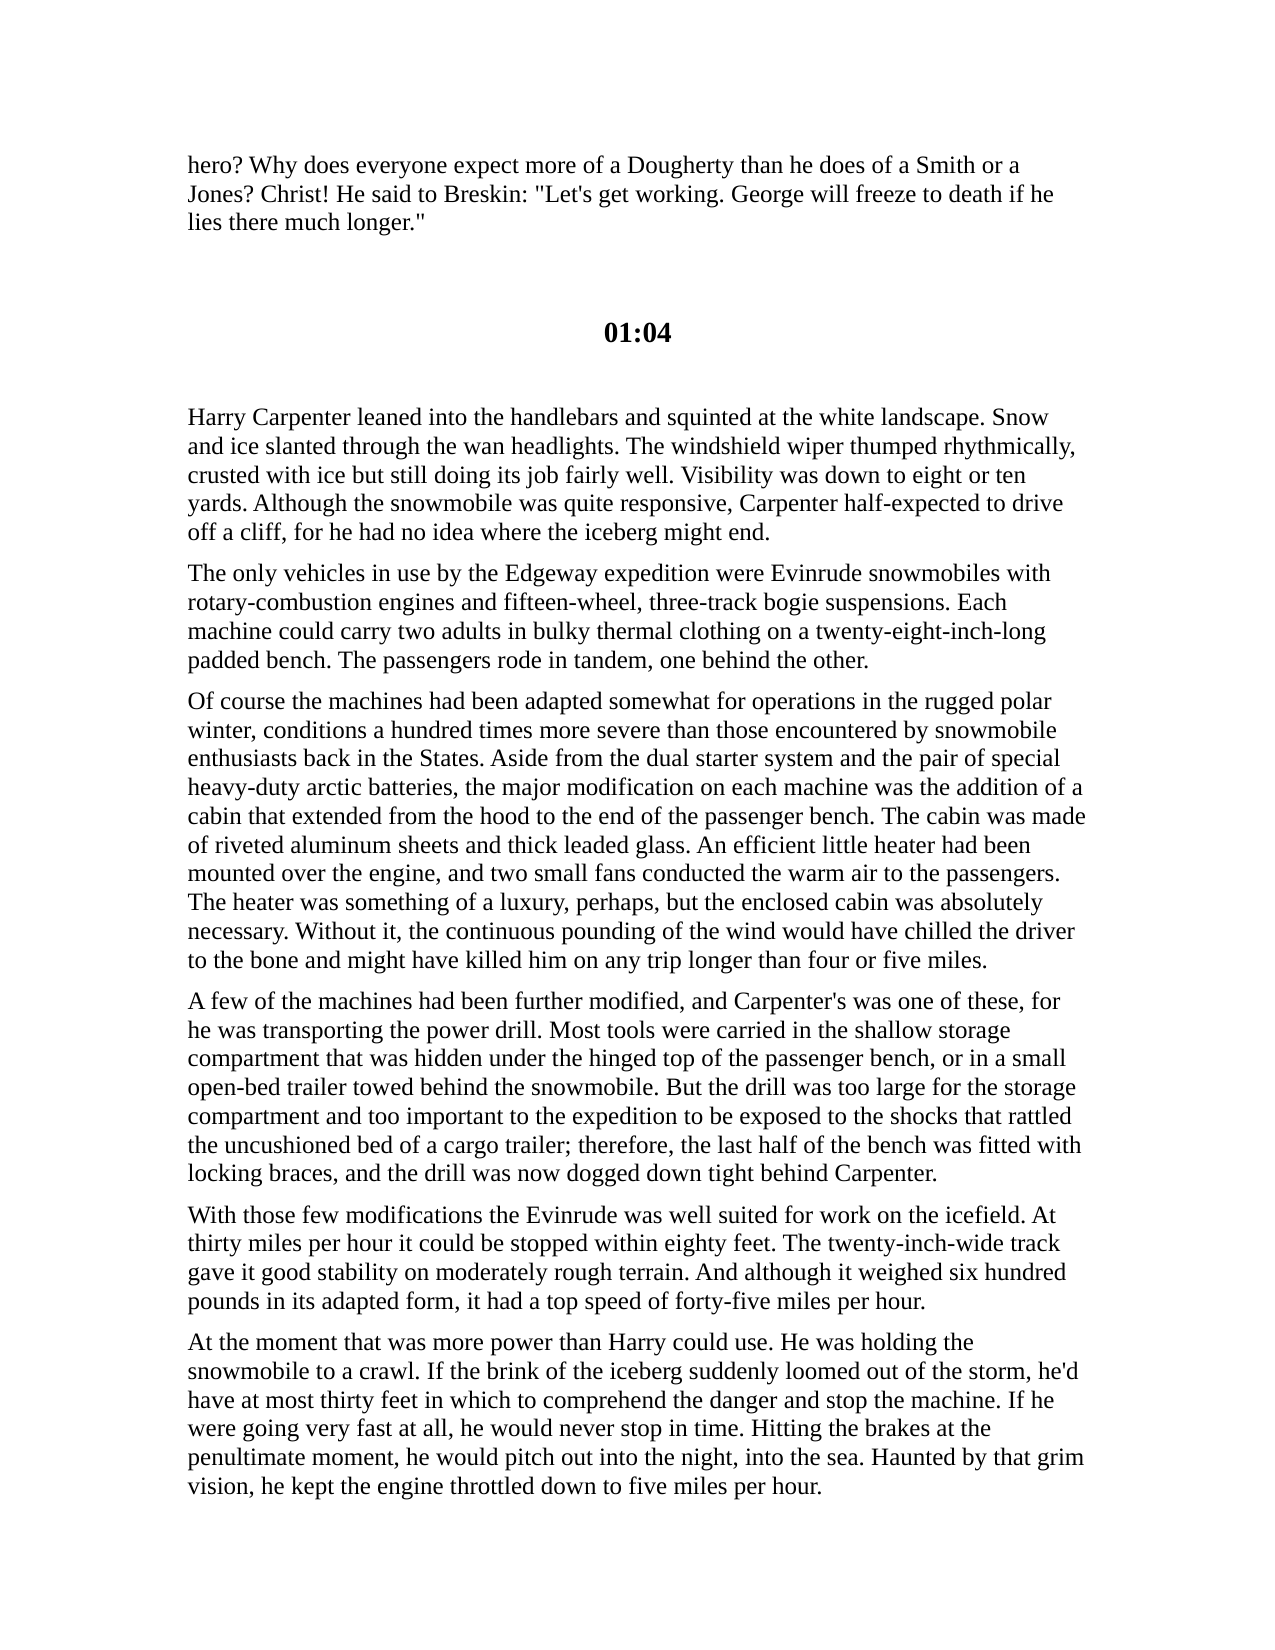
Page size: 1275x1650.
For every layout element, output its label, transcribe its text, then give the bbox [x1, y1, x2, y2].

subtitle 01:04 [187, 315, 1087, 348]
text Harry Carpenter leaned into the handlebars and squinted at the white landscape. Snow and ice slanted through the wan headlights. The windshield wiper thumped rhythmically, crusted with ice but still doing its job fairly well. Visibility was down to eight or ten yards. Although the snowmobile was quite responsive, Carpenter half-expected to drive off a cliff, for he had no idea where the iceberg might end. [187, 402, 1087, 546]
text hero? Why does everyone expect more of a Dougherty than he does of a Smith or a Jones? Christ! He said to Breskin: "Let's get working. George will freeze to death if he lies there much longer." [187, 150, 1087, 236]
text At the moment that was more power than Harry could use. He was holding the snowmobile to a crawl. If the brink of the iceberg suddenly loomed out of the storm, he'd have at most thirty feet in which to comprehend the danger and stop the machine. If he were going very fast at all, he would never stop in time. Hitting the brakes at the penultimate moment, he would pitch out into the night, into the sea. Haunted by that grim vision, he kept the engine throttled down to five miles per hour. [187, 1327, 1087, 1500]
text The only vehicles in use by the Edgeway expedition were Evinrude snowmobiles with rotary-combustion engines and fifteen-wheel, three-track bogie suspensions. Each machine could carry two adults in bulky thermal clothing on a twenty-eight-inch-long padded bench. The passengers rode in tandem, one behind the other. [187, 558, 1087, 673]
text With those few modifications the Evinrude was well suited for work on the icefield. At thirty miles per hour it could be stopped within eighty feet. The twenty-inch-wide track gave it good stability on moderately rough terrain. And although it weighed six hundred pounds in its adapted form, it had a top speed of forty-five miles per hour. [187, 1200, 1087, 1315]
text A few of the machines had been further modified, and Carpenter's was one of these, for he was transporting the power drill. Most tools were carried in the shallow storage compartment that was hidden under the hinged top of the passenger bench, or in a small open-bed trailer towed behind the snowmobile. But the drill was too large for the storage compartment and too important to the expedition to be exposed to the shocks that rattled the uncushioned bed of a cargo trailer; therefore, the last half of the bench was fitted with locking braces, and the drill was now dogged down tight behind Carpenter. [187, 986, 1087, 1187]
text Of course the machines had been adapted somewhat for operations in the rugged polar winter, conditions a hundred times more severe than those encountered by snowmobile enthusiasts back in the States. Aside from the dual starter system and the pair of special heavy-duty arctic batteries, the major modification on each machine was the addition of a cabin that extended from the hood to the end of the passenger bench. The cabin was made of riveted aluminum sheets and thick leaded glass. An efficient little heater had been mounted over the engine, and two small fans conducted the warm air to the passengers. The heater was something of a luxury, perhaps, but the enclosed cabin was absolutely necessary. Without it, the continuous pounding of the wind would have chilled the driver to the bone and might have killed him on any trip longer than four or five miles. [187, 686, 1087, 973]
